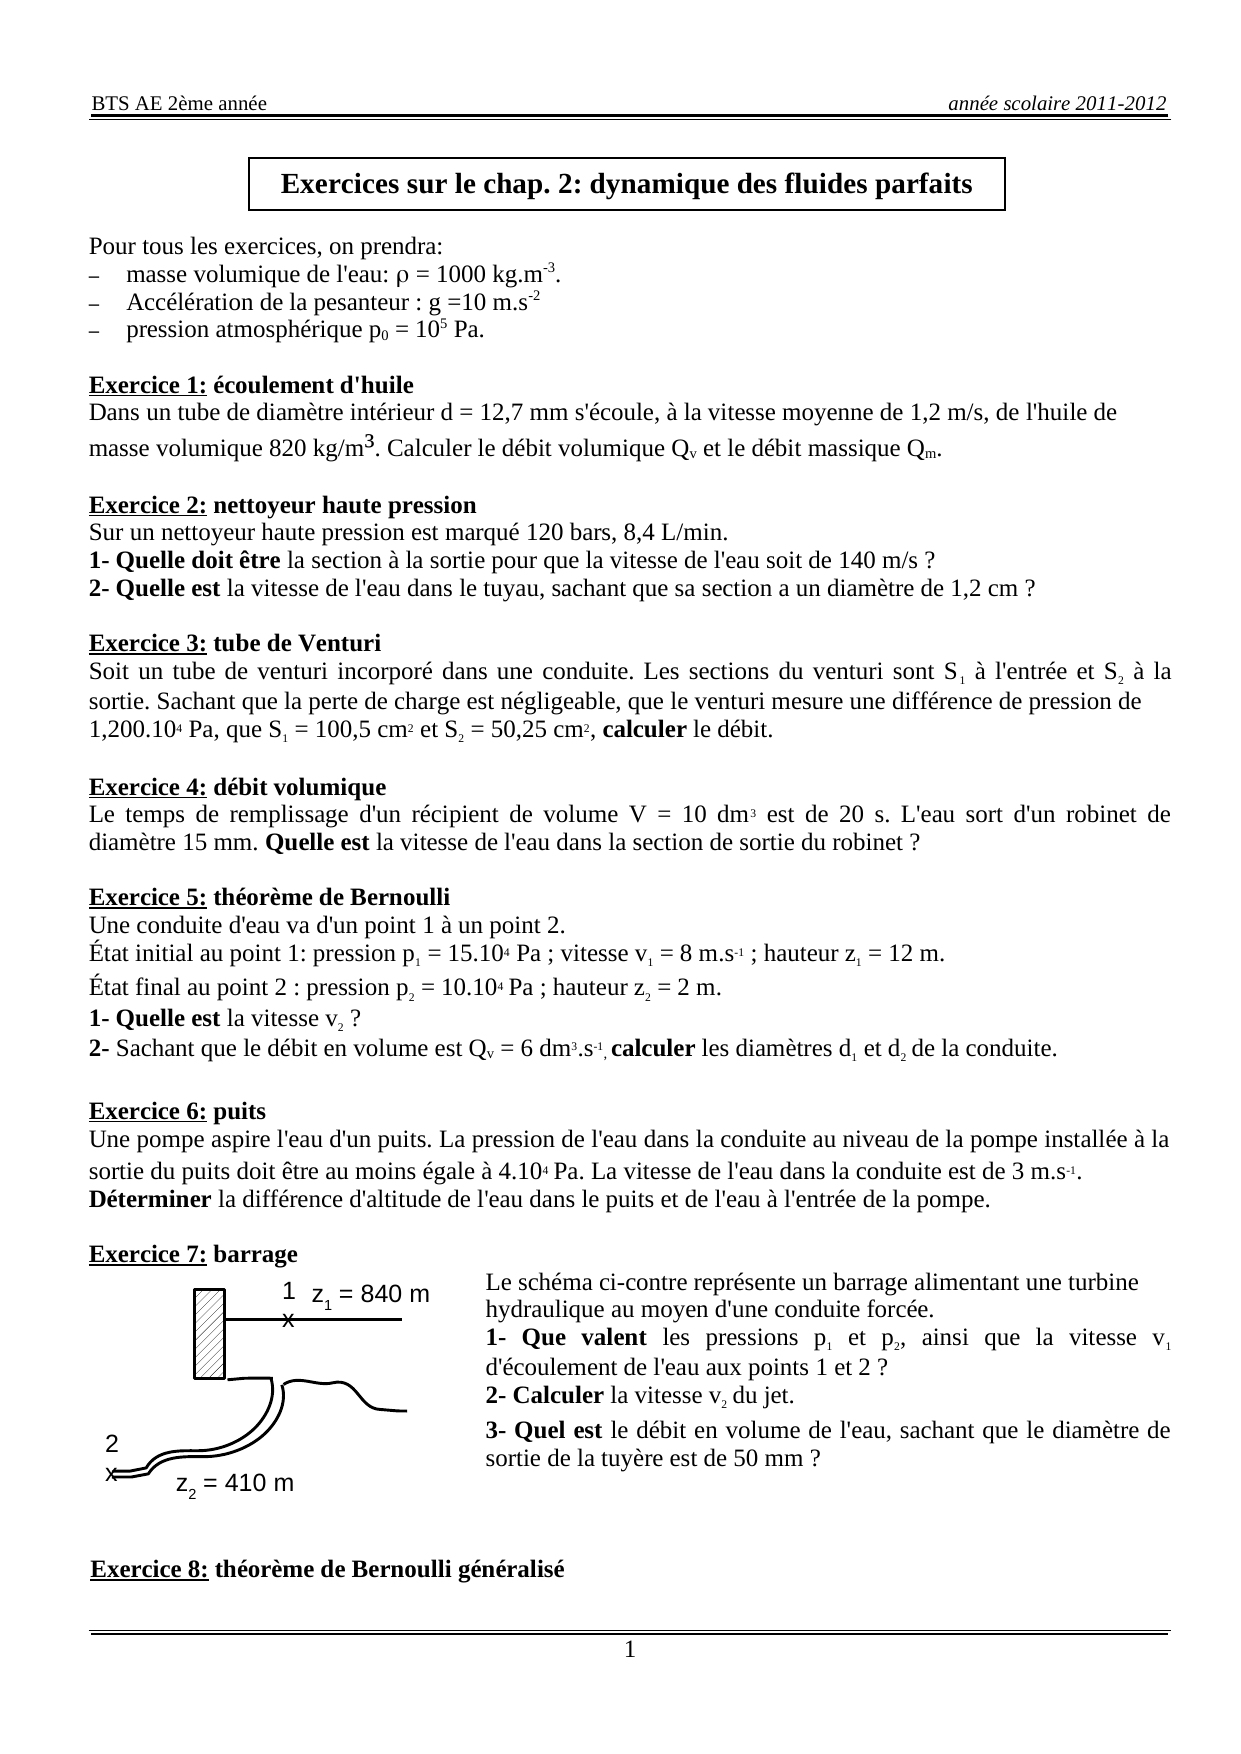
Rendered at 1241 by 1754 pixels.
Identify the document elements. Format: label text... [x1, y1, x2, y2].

text Soit un tube de venturi incorporé dans une conduite. Les sections du venturi sont S1 à l'entrée et S2 à la sortie. Sachant que la perte de charge est négligeable, que le venturi mesure une différence de pression de 1,200.104 Pa, que S1 = 100,5 cm2 et S2 = 50,25 cm2, calculer le débit. [88, 657, 1171, 745]
text Exercice 7: barrage [88, 1240, 1171, 1268]
text Exercice 3: tube de Venturi [88, 629, 1171, 657]
text 3- Quel est le débit en volume de l'eau, sachant que le diamètre de sortie de la tuyère est de 50 mm ? [485, 1417, 1171, 1472]
list pression atmosphérique p0 = 105 Pa. [88, 315, 1171, 343]
text 2- Calculer la vitesse v2 du jet. [485, 1381, 1171, 1417]
text Exercice 6: puits [88, 1097, 1171, 1125]
text Déterminer la différence d'altitude de l'eau dans le puits et de l'eau à l'entrée de la pompe. [88, 1185, 1171, 1212]
text 1- Quelle doit être la section à la sortie pour que la vitesse de l'eau soit de 140 m/s ? [88, 546, 1171, 574]
text 1- Que valent les pressions p1 et p2, ainsi que la vitesse v1 d'écoulement de l'eau aux points 1 et 2 ? [485, 1323, 1171, 1381]
text Exercice 8: théorème de Bernoulli généralisé [90, 1555, 1171, 1583]
text Exercice 1: écoulement d'huile [88, 371, 1171, 398]
list masse volumique de l'eau: r = 1000 kg.m-3. [88, 260, 1171, 288]
text Exercice 5: théorème de Bernoulli [88, 883, 1171, 911]
text Le schéma ci-contre représente un barrage alimentant une turbine hydraulique au moyen d'une conduite forcée. [485, 1268, 1171, 1323]
text Exercice 4: débit volumique [88, 773, 1171, 800]
text Exercice 2: nettoyeur haute pression [88, 491, 1171, 518]
list Accélération de la pesanteur : g =10 m.s-2 [88, 288, 1171, 315]
text Une conduite d'eau va d'un point 1 à un point 2. État initial au point 1: pression p1 = 15.104 Pa ; vitesse v1 = 8 m.s-1 ; hauteur z1 = 12 m. État final au point 2 : pression p2 = 10.104 Pa ; hauteur z2 = 2 m. [88, 911, 1171, 1004]
text Dans un tube de diamètre intérieur d = 12,7 mm s'écoule, à la vitesse moyenne de 1,2 m/s, de l'huile de masse volumique 820 kg/m³. Calculer le débit volumique Qv et le débit massique Qm. [88, 398, 1171, 463]
text 2- Sachant que le débit en volume est Qv = 6 dm3.s-1, calculer les diamètres d1 et d2 de la conduite. [88, 1034, 1171, 1069]
text Exercices sur le chap. 2: dynamique des fluides parfaits [259, 168, 995, 200]
text Sur un nettoyeur haute pression est marqué 120 bars, 8,4 L/min. [88, 518, 1171, 546]
text Le temps de remplissage d'un récipient de volume V = 10 dm3 est de 20 s. L'eau sort d'un robinet de diamètre 15 mm. Quelle est la vitesse de l'eau dans la section de sortie du robinet ? [88, 800, 1171, 856]
text 2- Quelle est la vitesse de l'eau dans le tuyau, sachant que sa section a un diamètre de 1,2 cm ? [88, 574, 1171, 602]
text 1- Quelle est la vitesse v2 ? [88, 1004, 1171, 1034]
text Une pompe aspire l'eau d'un puits. La pression de l'eau dans la conduite au niveau de la pompe installée à la sortie du puits doit être au moins égale à 4.104 Pa. La vitesse de l'eau dans la conduite est de 3 m.s-1. [88, 1125, 1171, 1185]
text Pour tous les exercices, on prendra: [88, 232, 1171, 260]
